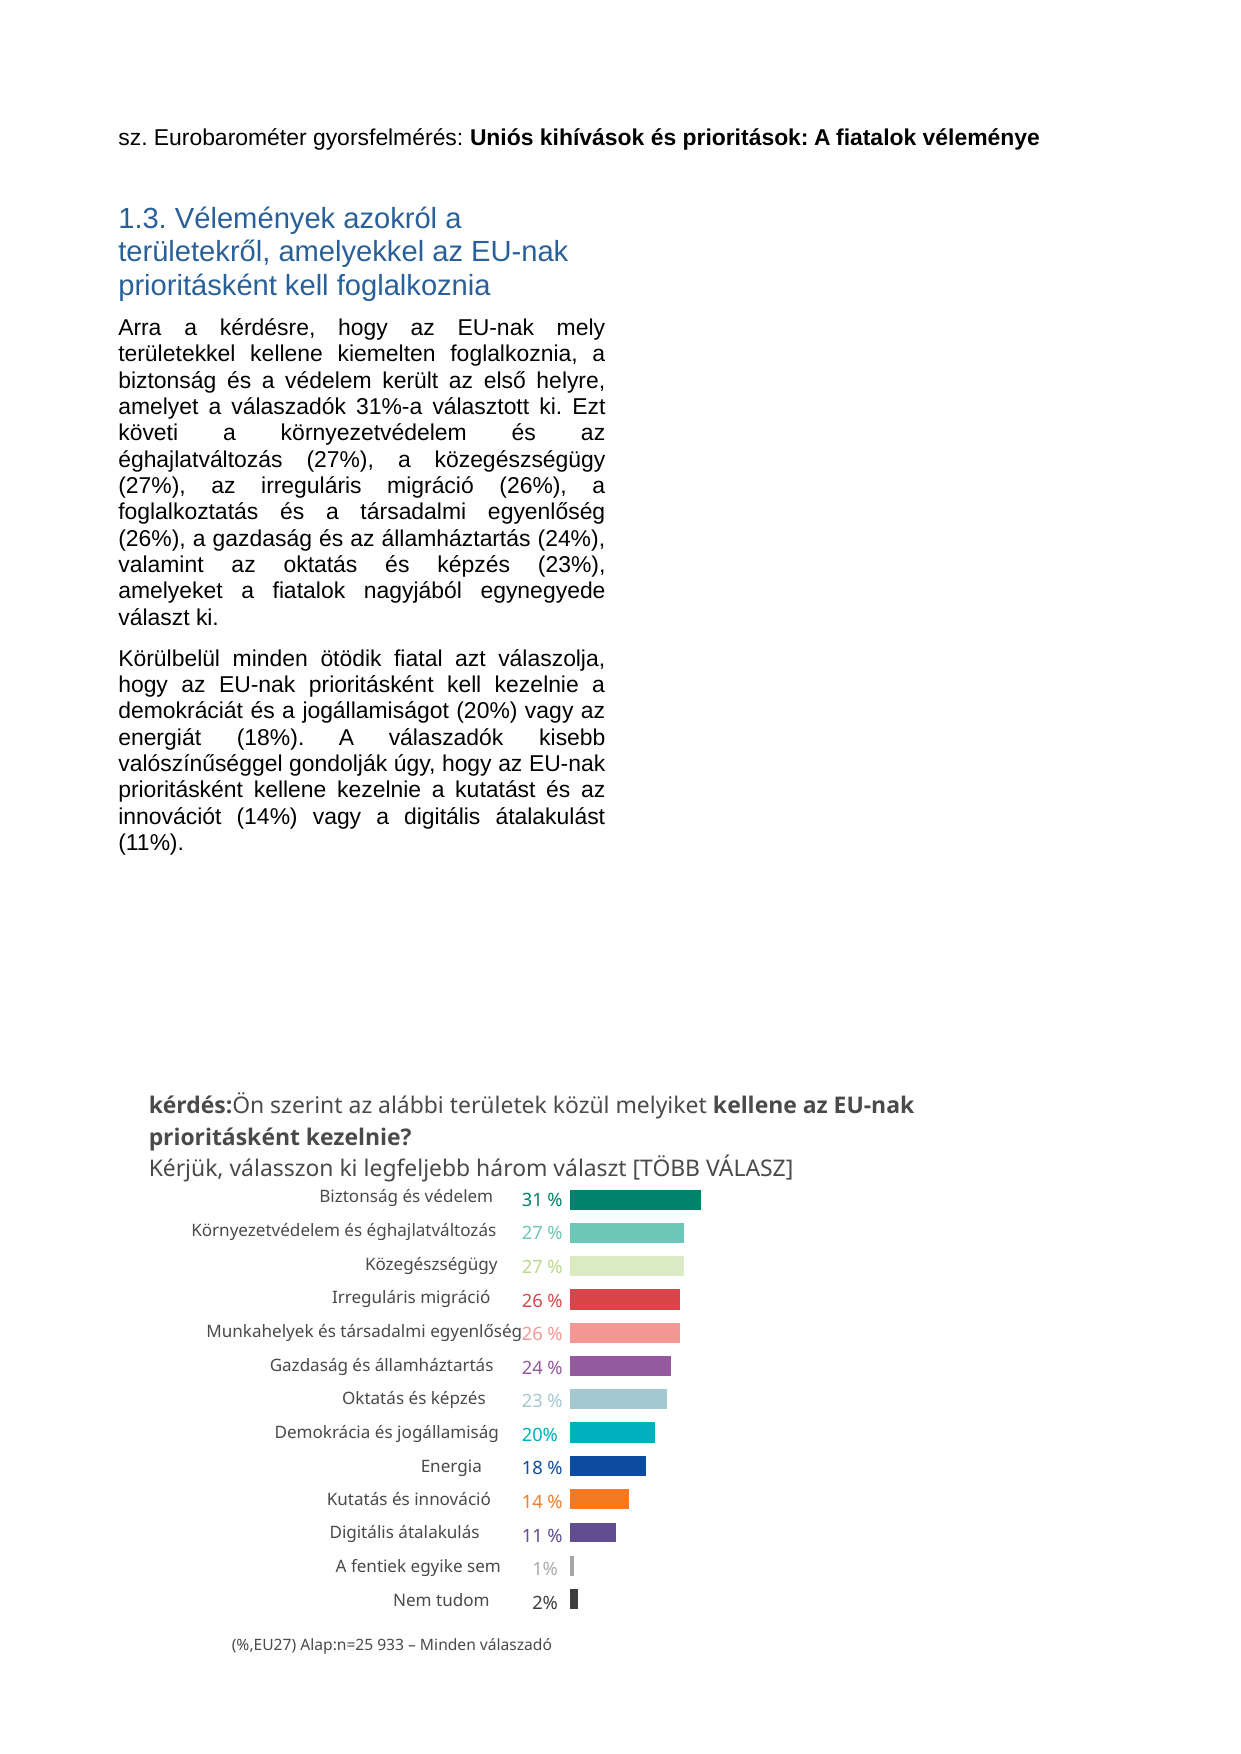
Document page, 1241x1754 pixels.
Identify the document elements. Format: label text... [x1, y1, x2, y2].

text Arra a kérdésre, hogy az EU-nak mely területekkel kellene kiemelten foglalkoznia, a biztonság és a védelem került az első helyre, amelyet a válaszadók 31%-a választott ki. Ezt követi a környezetvédelem és az éghajlatváltozás (27%), a közegészségügy (27%), az irreguláris migráció (26%), a foglalkoztatás és a társadalmi egyenlőség (26%), a gazdaság és az államháztartás (24%), valamint az oktatás és képzés (23%), amelyeket a fiatalok nagyjából egynegyede választ ki. [118, 314, 605, 630]
text Körülbelül minden ötödik fiatal azt válaszolja, hogy az EU-nak prioritásként kell kezelnie a demokráciát és a jogállamiságot (20%) vagy az energiát (18%). A válaszadók kisebb valószínűséggel gondolják úgy, hogy az EU-nak prioritásként kellene kezelnie a kutatást és az innovációt (14%) vagy a digitális átalakulást (11%). [118, 645, 605, 856]
subtitle 1.3. Vélemények azokról a területekről, amelyekkel az EU-nak prioritásként kell foglalkoznia [118, 201, 605, 301]
